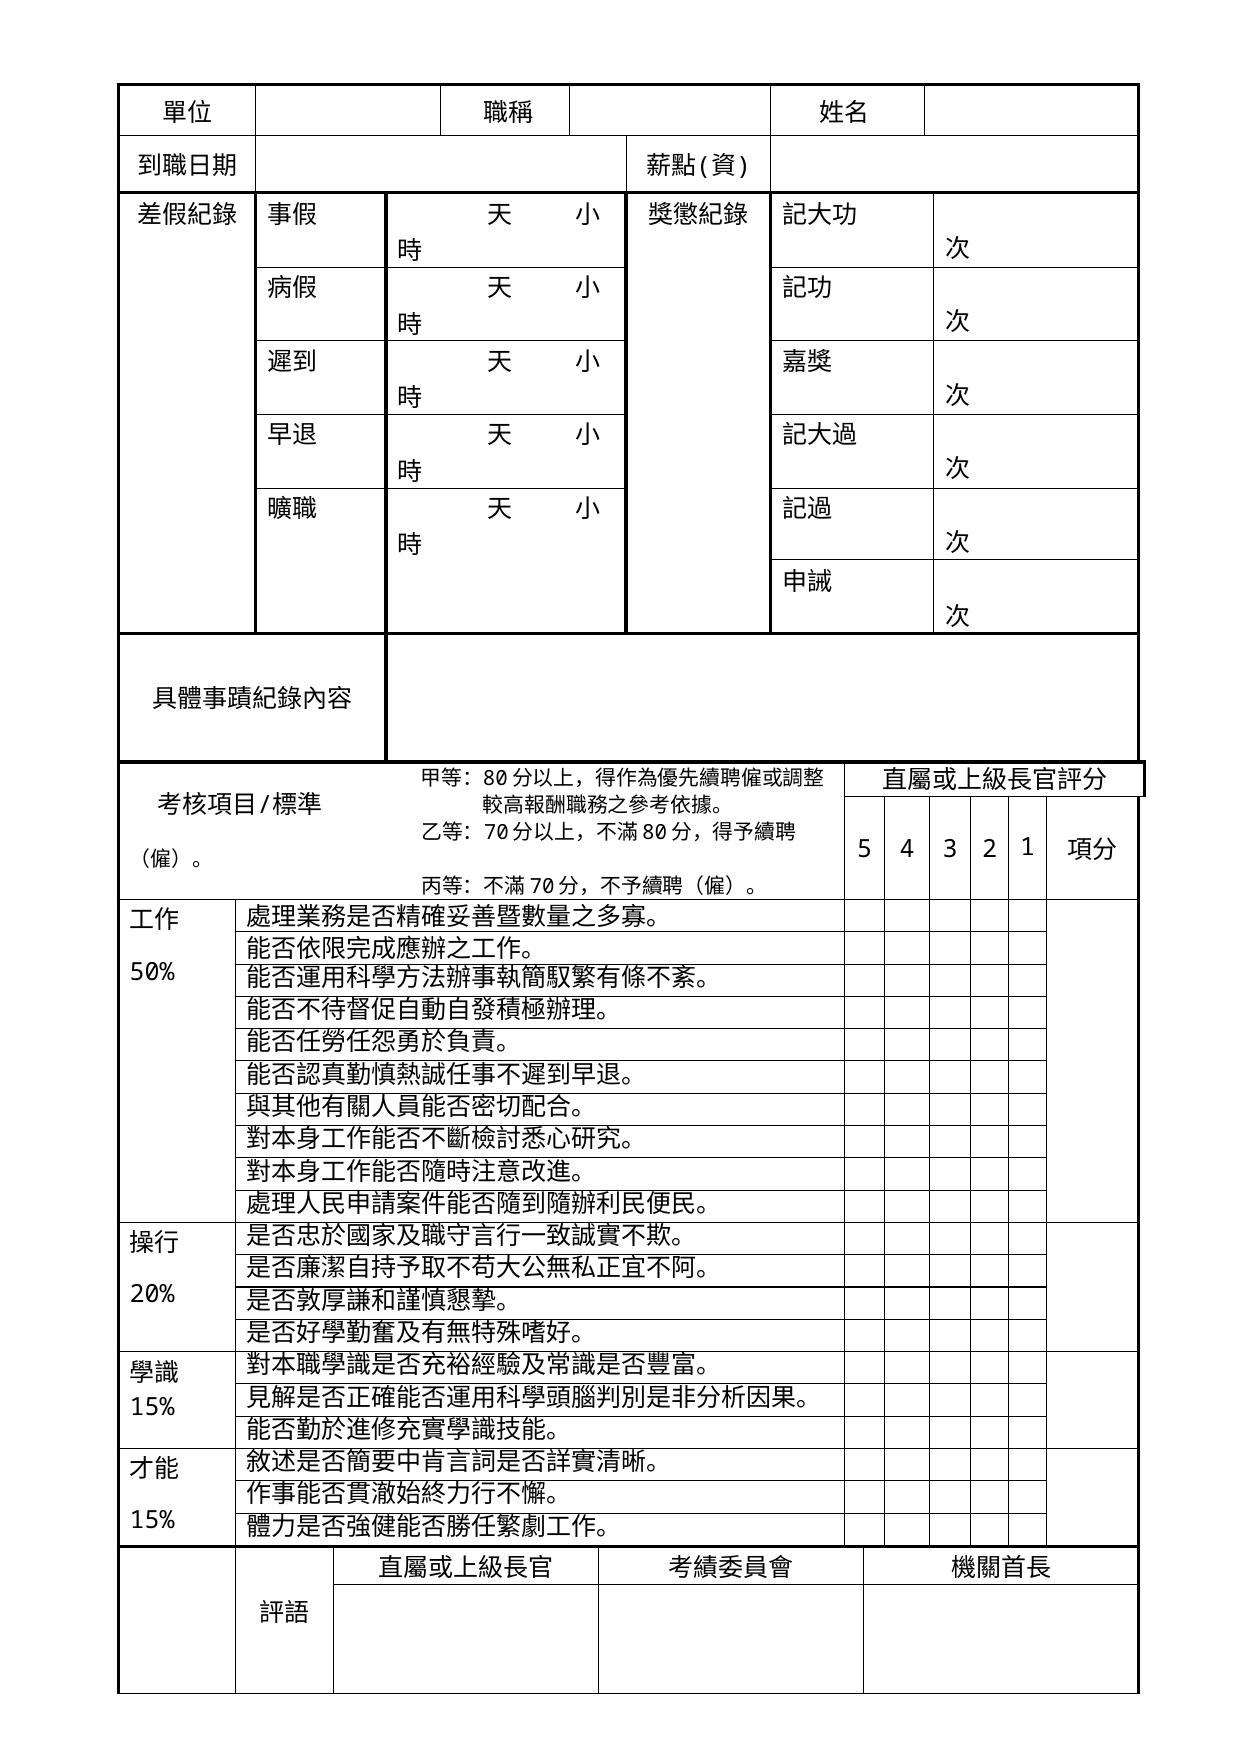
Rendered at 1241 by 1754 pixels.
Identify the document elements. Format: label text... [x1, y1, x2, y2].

table_cell [845, 1126, 884, 1157]
table_cell [971, 1061, 1008, 1093]
table_cell 差假紀錄 [120, 194, 254, 632]
table_cell [930, 1061, 970, 1093]
table_cell [845, 1223, 884, 1254]
table_cell 薪點(資) [627, 136, 770, 191]
table_cell 嘉獎 [772, 341, 933, 414]
table_cell 次 [934, 268, 1137, 340]
table_cell [885, 1255, 929, 1286]
table_cell [1009, 1029, 1046, 1060]
table_cell 記大過 [772, 415, 933, 487]
table_cell [930, 965, 970, 996]
table_cell [1009, 1481, 1046, 1512]
table_cell 能否不待督促自動自發積極辦理。 [236, 997, 844, 1028]
table_cell [845, 1255, 884, 1286]
table_cell [334, 1585, 598, 1693]
table_cell [885, 1320, 929, 1351]
table_cell 體力是否強健能否勝任繁劇工作。 [236, 1514, 844, 1545]
table_cell [845, 1191, 884, 1222]
table_cell 敘述是否簡要中肯言詞是否詳實清晰。 [236, 1449, 844, 1480]
table_cell [971, 1288, 1008, 1319]
table_cell [971, 1029, 1008, 1060]
table_cell [971, 1191, 1008, 1222]
table_cell 1 [1009, 797, 1046, 899]
table_cell [1009, 1320, 1046, 1351]
table_cell [256, 136, 626, 191]
table_cell [1009, 900, 1046, 931]
table_cell 是否敦厚謙和謹慎懇摯。 [236, 1288, 844, 1319]
table_cell [930, 932, 970, 963]
table_cell 直屬或上級長官評分 [845, 764, 1143, 796]
table_cell 甲等：80分以上，得作為優先續聘僱或調整較高報酬職務之參考依據。 乙等：70分以上，不滿80分，得予續聘（僱）。 丙等：不滿70分，不予續聘（僱）。 [120, 764, 844, 899]
table_cell [971, 1514, 1008, 1545]
table_cell 次 [934, 560, 1137, 632]
table_header [925, 86, 1137, 135]
table_cell 能否認真勤慎熱誠任事不遲到早退。 [236, 1061, 844, 1093]
table_cell [971, 1094, 1008, 1125]
table_cell 才能15% [120, 1449, 235, 1545]
table_cell [845, 1514, 884, 1545]
table_cell [885, 900, 929, 931]
table_cell 記過 [772, 489, 933, 559]
table_cell [930, 1481, 970, 1512]
table_cell 次 [934, 489, 1137, 559]
table_cell [885, 1158, 929, 1189]
table_cell 5 [845, 797, 884, 899]
table_cell 見解是否正確能否運用科學頭腦判別是非分析因果。 [236, 1384, 844, 1416]
table_cell [845, 1320, 884, 1351]
table_cell [864, 1585, 1137, 1693]
table_cell [885, 1223, 929, 1254]
table_cell 總評 [120, 1548, 235, 1693]
table_cell [930, 1255, 970, 1286]
table_header 單位 [120, 86, 255, 135]
table_cell [971, 997, 1008, 1028]
table_cell [1009, 1094, 1046, 1125]
table_cell [1009, 1288, 1046, 1319]
table_header 姓名 [771, 86, 924, 135]
table_cell [885, 1481, 929, 1512]
table_cell [971, 1158, 1008, 1189]
table_cell 對本職學識是否充裕經驗及常識是否豐富。 [236, 1352, 844, 1383]
table_cell [930, 1384, 970, 1416]
table_cell 能否依限完成應辦之工作。 [236, 932, 844, 963]
table_cell [930, 1449, 970, 1480]
table_cell [971, 1352, 1008, 1383]
table_cell [1009, 1061, 1046, 1093]
table_cell [599, 1585, 863, 1693]
table_cell [1009, 1352, 1046, 1383]
table_cell 2 [971, 797, 1008, 899]
table_cell 直屬或上級長官 [334, 1548, 598, 1584]
table_cell [845, 1158, 884, 1189]
table_cell [845, 1384, 884, 1416]
table_cell [930, 900, 970, 931]
table_cell [930, 1288, 970, 1319]
table_cell [930, 1094, 970, 1125]
table_header [570, 86, 770, 135]
table_cell 早退 [257, 415, 384, 487]
table_cell 4 [885, 797, 929, 899]
table_cell [1009, 1449, 1046, 1480]
table_header [256, 86, 440, 135]
table_cell 記功 [772, 268, 933, 340]
table_cell [885, 1449, 929, 1480]
table_cell [1009, 997, 1046, 1028]
table_cell 天 小時 [388, 341, 624, 414]
table_cell 處理人民申請案件能否隨到隨辦利民便民。 [236, 1191, 844, 1222]
table_cell [1009, 1255, 1046, 1286]
table_cell 能否任勞任怨勇於負責。 [236, 1029, 844, 1060]
table_cell 評語 [236, 1548, 333, 1693]
table_cell [885, 1029, 929, 1060]
table_cell [845, 1094, 884, 1125]
table_cell [971, 1384, 1008, 1416]
table_cell [971, 1320, 1008, 1351]
table_cell [930, 1352, 970, 1383]
table_cell 3 [930, 797, 970, 899]
table_cell [845, 932, 884, 963]
table_cell [971, 965, 1008, 996]
table_cell 次 [934, 194, 1137, 267]
table_cell [388, 635, 1137, 760]
table_cell [1009, 1223, 1046, 1254]
table_cell [1047, 900, 1137, 1222]
table_cell 具體事蹟紀錄內容 [120, 635, 384, 760]
table_cell [845, 997, 884, 1028]
table_cell [930, 1158, 970, 1189]
table_cell 天 小時 [388, 194, 624, 267]
table_cell 考績委員會 [599, 1548, 863, 1584]
table_cell [930, 1126, 970, 1157]
table_cell [845, 1352, 884, 1383]
table_cell [1047, 1352, 1137, 1448]
table_cell [885, 1288, 929, 1319]
table_cell [930, 1320, 970, 1351]
table_cell [845, 1288, 884, 1319]
table_cell [1009, 932, 1046, 963]
table_cell [1009, 965, 1046, 996]
table_cell [971, 1223, 1008, 1254]
table_cell 到職日期 [120, 136, 255, 191]
table_cell [1009, 1158, 1046, 1189]
table_cell [885, 1191, 929, 1222]
table_cell 是否忠於國家及職守言行一致誠實不欺。 [236, 1223, 844, 1254]
table_cell [845, 1449, 884, 1480]
table_cell [971, 1417, 1008, 1448]
table_cell [885, 932, 929, 963]
table_cell [845, 900, 884, 931]
table_cell [845, 1061, 884, 1093]
table_cell 遲到 [257, 341, 384, 414]
table_cell 學識15% [120, 1352, 235, 1448]
table_cell 工作50% [120, 900, 235, 1222]
table_cell [930, 1191, 970, 1222]
table_cell 操行20% [120, 1223, 235, 1351]
table_cell [1009, 1417, 1046, 1448]
table_cell 記大功 [772, 194, 933, 267]
table_cell 天 小時 [388, 268, 624, 340]
table_cell 對本身工作能否不斷檢討悉心研究。 [236, 1126, 844, 1157]
table_cell [930, 1514, 970, 1545]
table_cell 與其他有關人員能否密切配合。 [236, 1094, 844, 1125]
table_cell 天 小時 [388, 415, 624, 487]
table_cell 獎懲紀錄 [628, 194, 769, 632]
table_cell [845, 1029, 884, 1060]
table_cell [885, 1126, 929, 1157]
table_cell [845, 965, 884, 996]
table_cell [885, 965, 929, 996]
table_cell [1009, 1384, 1046, 1416]
table_cell [971, 1449, 1008, 1480]
table_cell 能否運用科學方法辦事執簡馭繁有條不紊。 [236, 965, 844, 996]
table_cell [930, 1417, 970, 1448]
table_cell 次 [934, 415, 1137, 487]
table_cell [930, 997, 970, 1028]
table_cell [971, 932, 1008, 963]
table_cell [971, 900, 1008, 931]
table_cell [1009, 1514, 1046, 1545]
table_cell [771, 136, 1137, 191]
table_cell 項分 [1047, 797, 1137, 899]
table_cell [930, 1223, 970, 1254]
table_cell [1009, 1126, 1046, 1157]
table_cell 天 小時 [388, 489, 624, 632]
table_cell 能否勤於進修充實學識技能。 [236, 1417, 844, 1448]
table_cell 次 [934, 341, 1137, 414]
table_cell 是否廉潔自持予取不苟大公無私正宜不阿。 [236, 1255, 844, 1286]
table_cell [930, 1029, 970, 1060]
table_cell [1047, 1223, 1137, 1351]
table_cell [971, 1255, 1008, 1286]
table_cell [845, 1417, 884, 1448]
table_cell 機關首長 [864, 1548, 1137, 1584]
table_cell [971, 1481, 1008, 1512]
table_cell [885, 1417, 929, 1448]
table_cell [885, 997, 929, 1028]
table_cell 對本身工作能否隨時注意改進。 [236, 1158, 844, 1189]
table_cell [885, 1514, 929, 1545]
table_cell [885, 1094, 929, 1125]
table_cell [1009, 1191, 1046, 1222]
table_cell 是否好學勤奮及有無特殊嗜好。 [236, 1320, 844, 1351]
table_cell [1047, 1449, 1137, 1545]
table_header 職稱 [441, 86, 569, 135]
table_cell 申誡 [772, 560, 933, 632]
table_cell 處理業務是否精確妥善暨數量之多寡。 [236, 900, 844, 931]
table_cell [885, 1352, 929, 1383]
table_cell [885, 1061, 929, 1093]
table_cell [971, 1126, 1008, 1157]
table_cell 曠職 [257, 489, 384, 632]
table_cell 事假 [257, 194, 384, 267]
table_cell [845, 1481, 884, 1512]
table_cell [885, 1384, 929, 1416]
table_cell 病假 [257, 268, 384, 340]
table_cell 作事能否貫澈始終力行不懈。 [236, 1481, 844, 1512]
